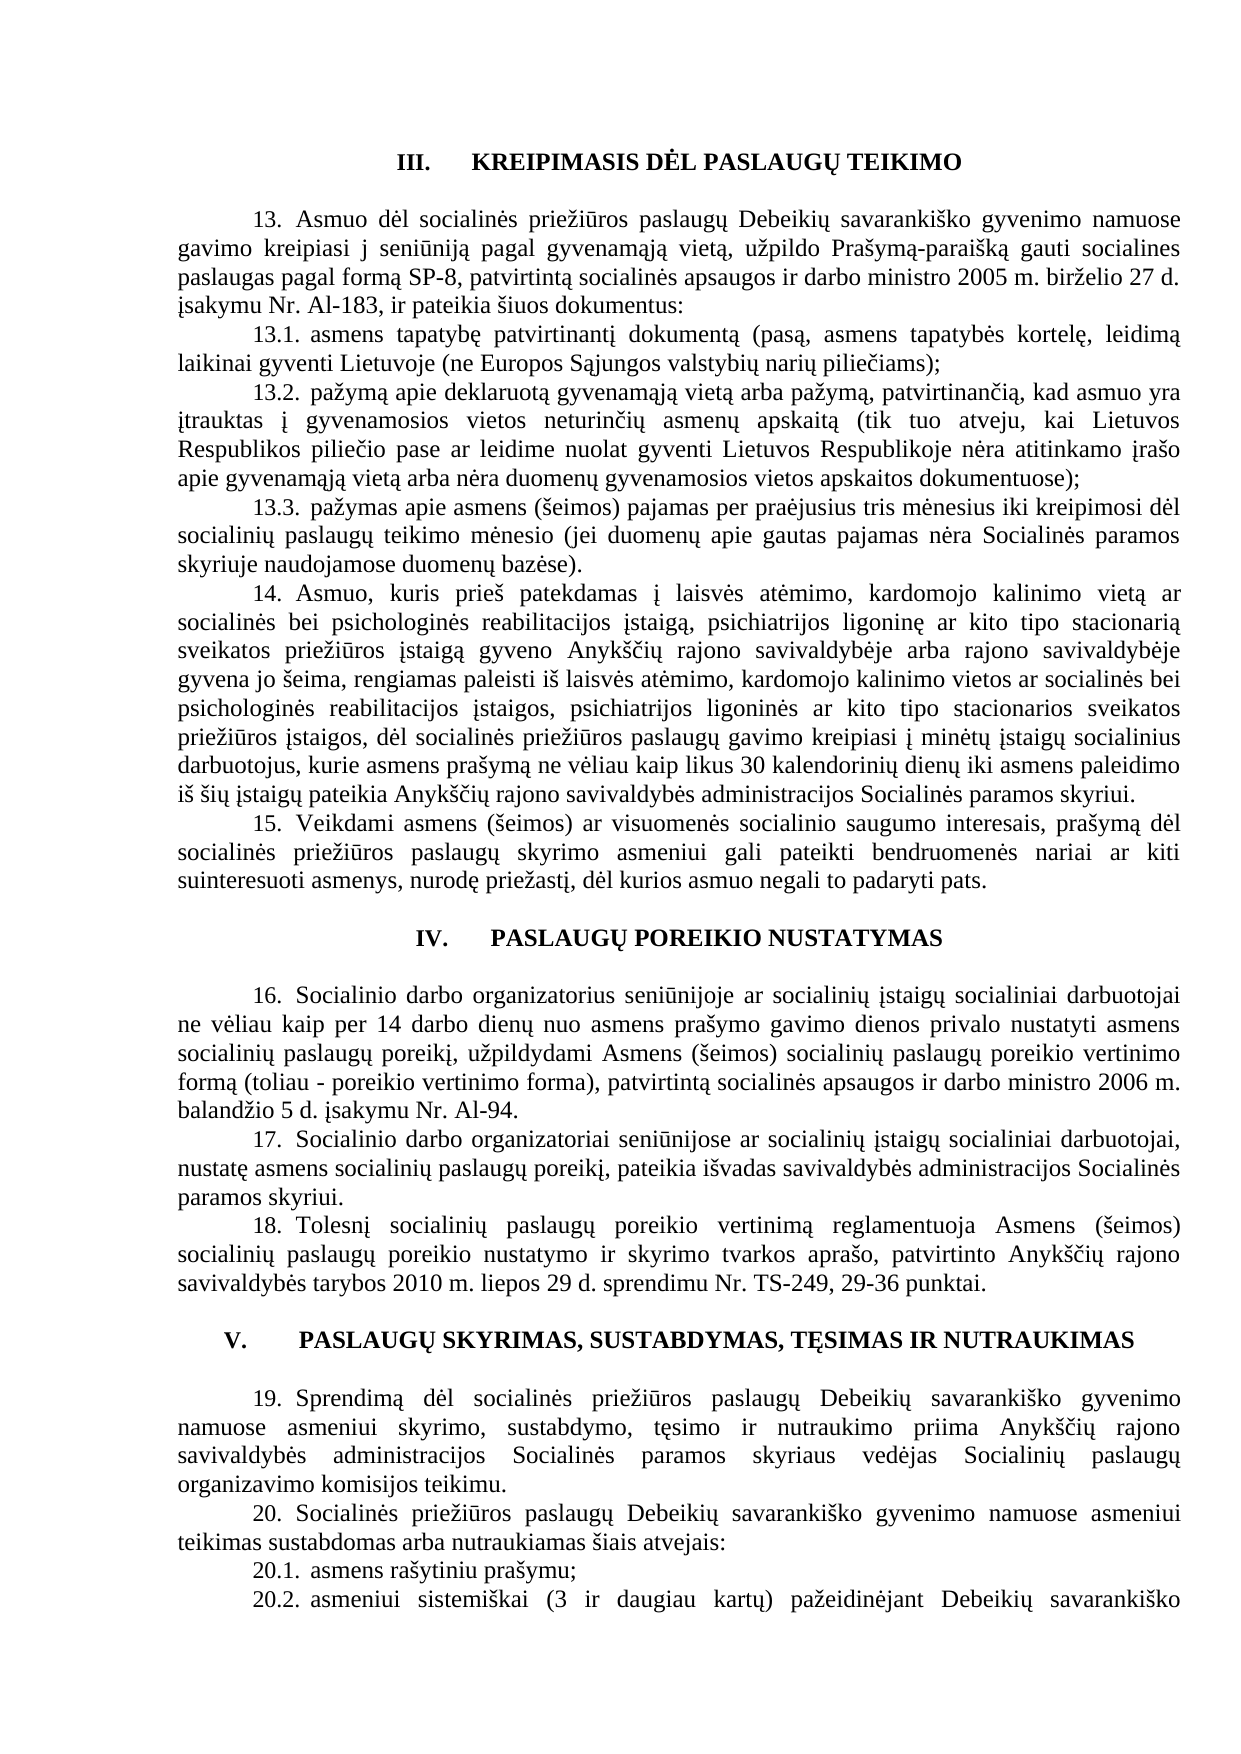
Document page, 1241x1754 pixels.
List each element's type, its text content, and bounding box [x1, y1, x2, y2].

text III. KREIPIMASIS DĖL PASLAUGŲ TEIKIMO [177, 147, 1181, 176]
text 13.1. asmens tapatybę patvirtinantį dokumentą (pasą, asmens tapatybės kortelę, leidimą laikinai gyventi Lietuvoje (ne Europos Sąjungos valstybių narių piliečiams); [177, 319, 1181, 377]
text 20.1. asmens rašytiniu prašymu; [177, 1556, 1181, 1584]
text 20. Socialinės priežiūros paslaugų Debeikių savarankiško gyvenimo namuose asmeniui teikimas sustabdomas arba nutraukiamas šiais atvejais: [177, 1498, 1181, 1556]
text 13.3. pažymas apie asmens (šeimos) pajamas per praėjusius tris mėnesius iki kreipimosi dėl socialinių paslaugų teikimo mėnesio (jei duomenų apie gautas pajamas nėra Socialinės paramos skyriuje naudojamose duomenų bazėse). [177, 492, 1181, 578]
text 17. Socialinio darbo organizatoriai seniūnijose ar socialinių įstaigų socialiniai darbuotojai, nustatę asmens socialinių paslaugų poreikį, pateikia išvadas savivaldybės administracijos Socialinės paramos skyriui. [177, 1124, 1181, 1211]
text 15. Veikdami asmens (šeimos) ar visuomenės socialinio saugumo interesais, prašymą dėl socialinės priežiūros paslaugų skyrimo asmeniui gali pateikti bendruomenės nariai ar kiti suinteresuoti asmenys, nurodę priežastį, dėl kurios asmuo negali to padaryti pats. [177, 808, 1181, 894]
text 19. Sprendimą dėl socialinės priežiūros paslaugų Debeikių savarankiško gyvenimo namuose asmeniui skyrimo, sustabdymo, tęsimo ir nutraukimo priima Anykščių rajono savivaldybės administracijos Socialinės paramos skyriaus vedėjas Socialinių paslaugų organizavimo komisijos teikimu. [177, 1383, 1181, 1498]
text 16. Socialinio darbo organizatorius seniūnijoje ar socialinių įstaigų socialiniai darbuotojai ne vėliau kaip per 14 darbo dienų nuo asmens prašymo gavimo dienos privalo nustatyti asmens socialinių paslaugų poreikį, užpildydami Asmens (šeimos) socialinių paslaugų poreikio vertinimo formą (toliau - poreikio vertinimo forma), patvirtintą socialinės apsaugos ir darbo ministro 2006 m. balandžio 5 d. įsakymu Nr. Al-94. [177, 981, 1181, 1124]
text IV. PASLAUGŲ POREIKIO NUSTATYMAS [177, 923, 1181, 952]
text 13.2. pažymą apie deklaruotą gyvenamąją vietą arba pažymą, patvirtinančią, kad asmuo yra įtrauktas į gyvenamosios vietos neturinčių asmenų apskaitą (tik tuo atveju, kai Lietuvos Respublikos piliečio pase ar leidime nuolat gyventi Lietuvos Respublikoje nėra atitinkamo įrašo apie gyvenamąją vietą arba nėra duomenų gyvenamosios vietos apskaitos dokumentuose); [177, 377, 1181, 492]
text 20.2. asmeniui sistemiškai (3 ir daugiau kartų) pažeidinėjant Debeikių savarankiško [177, 1584, 1181, 1613]
text 14. Asmuo, kuris prieš patekdamas į laisvės atėmimo, kardomojo kalinimo vietą ar socialinės bei psichologinės reabilitacijos įstaigą, psichiatrijos ligoninę ar kito tipo stacionarią sveikatos priežiūros įstaigą gyveno Anykščių rajono savivaldybėje arba rajono savivaldybėje gyvena jo šeima, rengiamas paleisti iš laisvės atėmimo, kardomojo kalinimo vietos ar socialinės bei psichologinės reabilitacijos įstaigos, psichiatrijos ligoninės ar kito tipo stacionarios sveikatos priežiūros įstaigos, dėl socialinės priežiūros paslaugų gavimo kreipiasi į minėtų įstaigų socialinius darbuotojus, kurie asmens prašymą ne vėliau kaip likus 30 kalendorinių dienų iki asmens paleidimo iš šių įstaigų pateikia Anykščių rajono savivaldybės administracijos Socialinės paramos skyriui. [177, 578, 1181, 808]
text V. PASLAUGŲ SKYRIMAS, SUSTABDYMAS, TĘSIMAS IR NUTRAUKIMAS [177, 1326, 1181, 1354]
text 13. Asmuo dėl socialinės priežiūros paslaugų Debeikių savarankiško gyvenimo namuose gavimo kreipiasi j seniūniją pagal gyvenamąją vietą, užpildo Prašymą-paraišką gauti socialines paslaugas pagal formą SP-8, patvirtintą socialinės apsaugos ir darbo ministro 2005 m. birželio 27 d. įsakymu Nr. Al-183, ir pateikia šiuos dokumentus: [177, 204, 1181, 319]
text 18. Tolesnį socialinių paslaugų poreikio vertinimą reglamentuoja Asmens (šeimos) socialinių paslaugų poreikio nustatymo ir skyrimo tvarkos aprašo, patvirtinto Anykščių rajono savivaldybės tarybos 2010 m. liepos 29 d. sprendimu Nr. TS-249, 29-36 punktai. [177, 1211, 1181, 1297]
